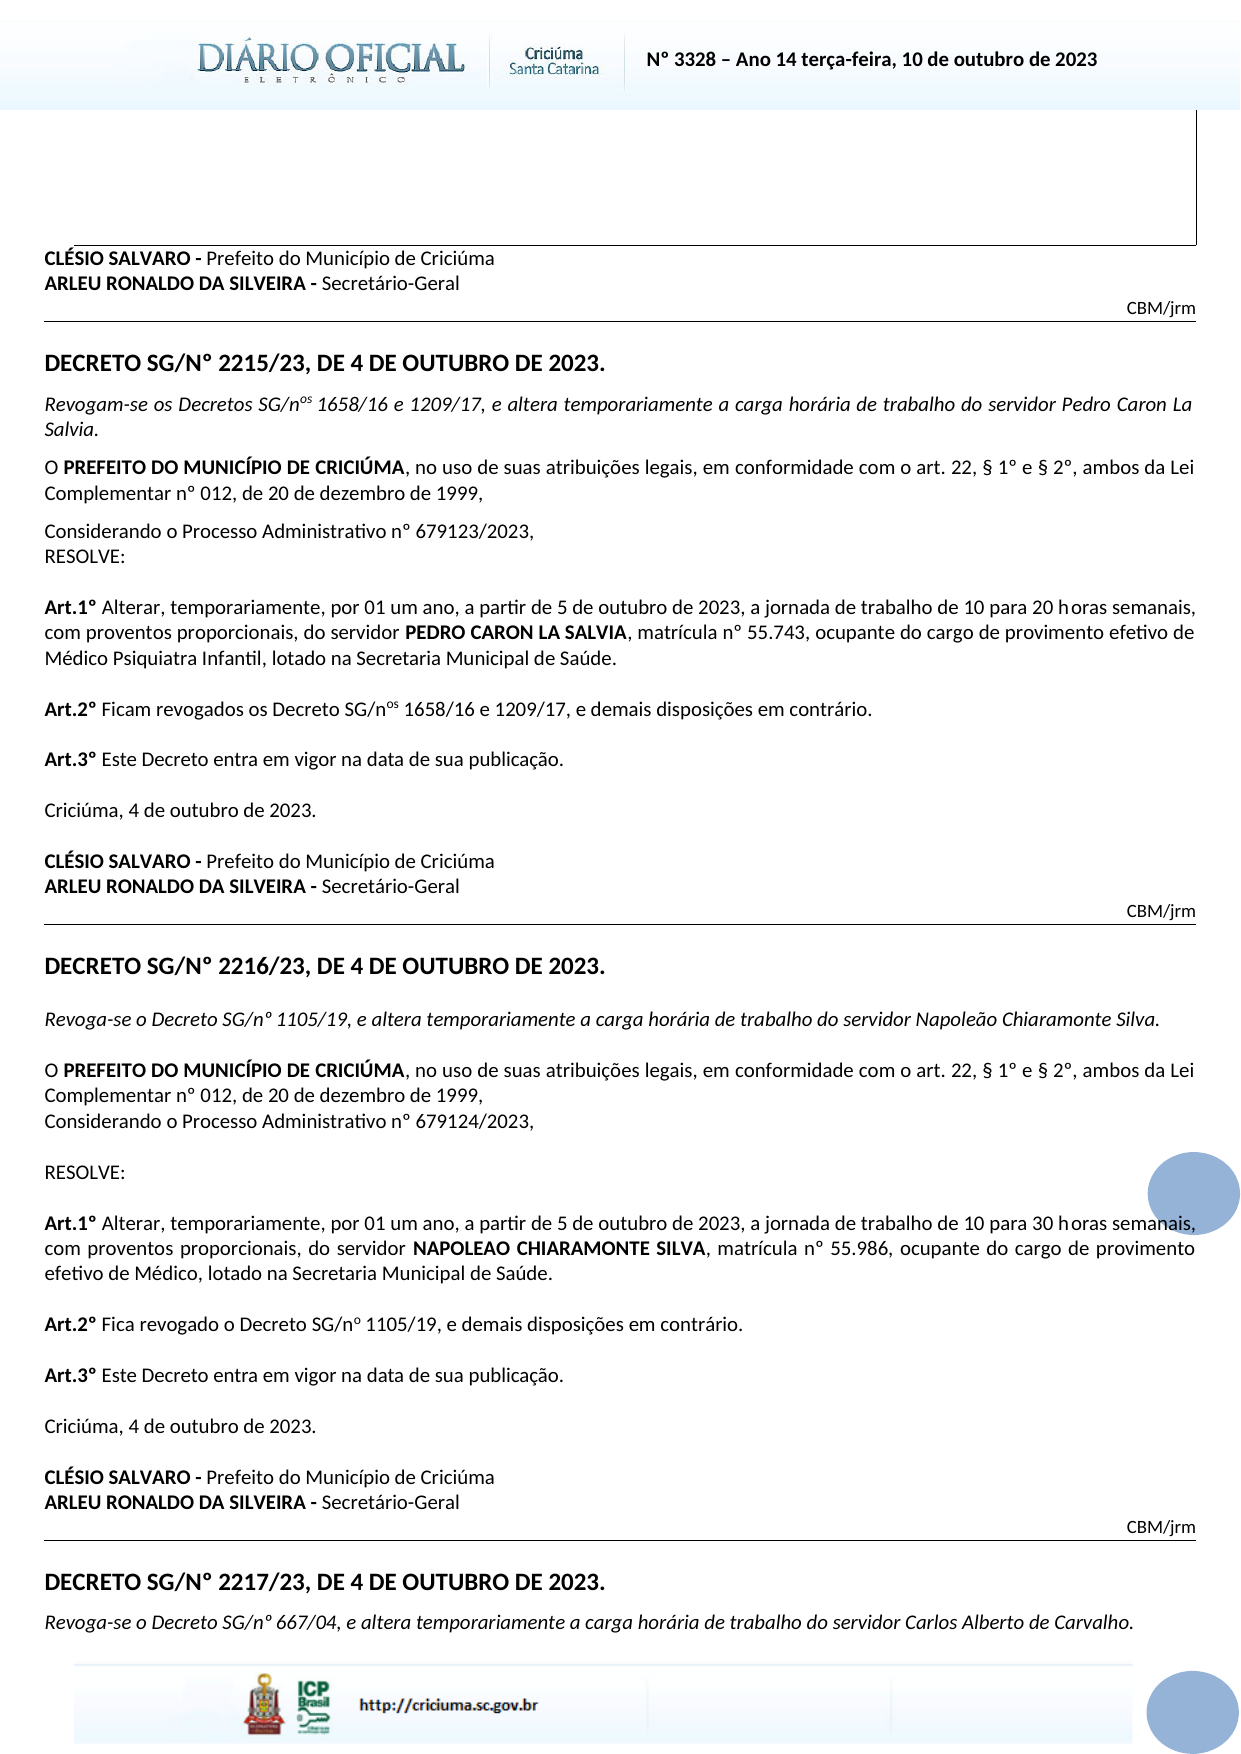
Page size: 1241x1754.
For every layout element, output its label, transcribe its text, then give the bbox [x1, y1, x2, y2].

text RESOLVE: [44, 543, 1196, 569]
text Considerando o Processo Administrativo nº 679123/2023, [44, 518, 1196, 543]
text Art.2º Fica revogado o Decreto SG/no 1105/19, e demais disposições em contrário. [44, 1311, 1196, 1337]
text O PREFEITO DO MUNICÍPIO DE CRICIÚMA, no uso de suas atribuições legais, em conformidade com o art. 22, § 1º e § 2º, ambos da Lei Complementar nº 012, de 20 de dezembro de 1999, [44, 1057, 1196, 1108]
text DECRETO SG/Nº 2217/23, DE 4 DE OUTUBRO DE 2023. [44, 1566, 1196, 1597]
text CLÉSIO SALVARO - Prefeito do Município de Criciúma [44, 848, 1196, 874]
text ARLEU RONALDO DA SILVEIRA - Secretário-Geral [44, 1489, 1196, 1515]
text Art.3º Este Decreto entra em vigor na data de sua publicação. [44, 747, 1196, 772]
text Criciúma, 4 de outubro de 2023. [44, 797, 1196, 823]
text Revoga-se o Decreto SG/nº 667/04, e altera temporariamente a carga horária de trabalho do servidor Carlos Alberto de Carvalho. [44, 1609, 1196, 1635]
text CLÉSIO SALVARO - Prefeito do Município de Criciúma [44, 245, 1196, 271]
text Revoga-se o Decreto SG/nº 1105/19, e altera temporariamente a carga horária de trabalho do servidor Napoleão Chiaramonte Silva. [44, 1006, 1196, 1032]
text CBM/jrm [44, 1515, 1196, 1540]
text CLÉSIO SALVARO - Prefeito do Município de Criciúma [44, 1464, 1196, 1489]
text Art.3º Este Decreto entra em vigor na data de sua publicação. [44, 1362, 1196, 1388]
text Considerando o Processo Administrativo nº 679124/2023, [44, 1108, 1196, 1133]
text O PREFEITO DO MUNICÍPIO DE CRICIÚMA, no uso de suas atribuições legais, em conformidade com o art. 22, § 1º e § 2º, ambos da Lei Complementar nº 012, de 20 de dezembro de 1999, [44, 454, 1196, 505]
text Criciúma, 4 de outubro de 2023. [44, 1413, 1196, 1438]
text Art.2º Ficam revogados os Decreto SG/nos 1658/16 e 1209/17, e demais disposições em contrário. [44, 696, 1196, 721]
text RESOLVE: [44, 1159, 1166, 1184]
text CBM/jrm [44, 899, 1196, 924]
text DECRETO SG/Nº 2215/23, DE 4 DE OUTUBRO DE 2023. [44, 347, 1196, 378]
text DECRETO SG/Nº 2216/23, DE 4 DE OUTUBRO DE 2023. [44, 951, 1196, 981]
text CBM/jrm [44, 296, 1196, 321]
text Art.1º Alterar, temporariamente, por 01 um ano, a partir de 5 de outubro de 2023, a jornada de trabalho de 10 para 20 horas semanais, com proventos proporcionais, do servidor PEDRO CARON LA SALVIA, matrícula nº 55.743, ocupante do cargo de provimento efetivo de Médico Psiquiatra Infantil, lotado na Secretaria Municipal de Saúde. [44, 594, 1196, 670]
text Revogam-se os Decretos SG/nos 1658/16 e 1209/17, e altera temporariamente a carga horária de trabalho do servidor Pedro Caron La Salvia. [44, 391, 1196, 442]
text ARLEU RONALDO DA SILVEIRA - Secretário-Geral [44, 271, 1196, 296]
text ARLEU RONALDO DA SILVEIRA - Secretário-Geral [44, 874, 1196, 899]
text Art.1º Alterar, temporariamente, por 01 um ano, a partir de 5 de outubro de 2023, a jornada de trabalho de 10 para 30 horas semanais, com proventos proporcionais, do servidor NAPOLEAO CHIARAMONTE SILVA, matrícula nº 55.986, ocupante do cargo de provimento efetivo de Médico, lotado na Secretaria Municipal de Saúde. [44, 1210, 1196, 1286]
